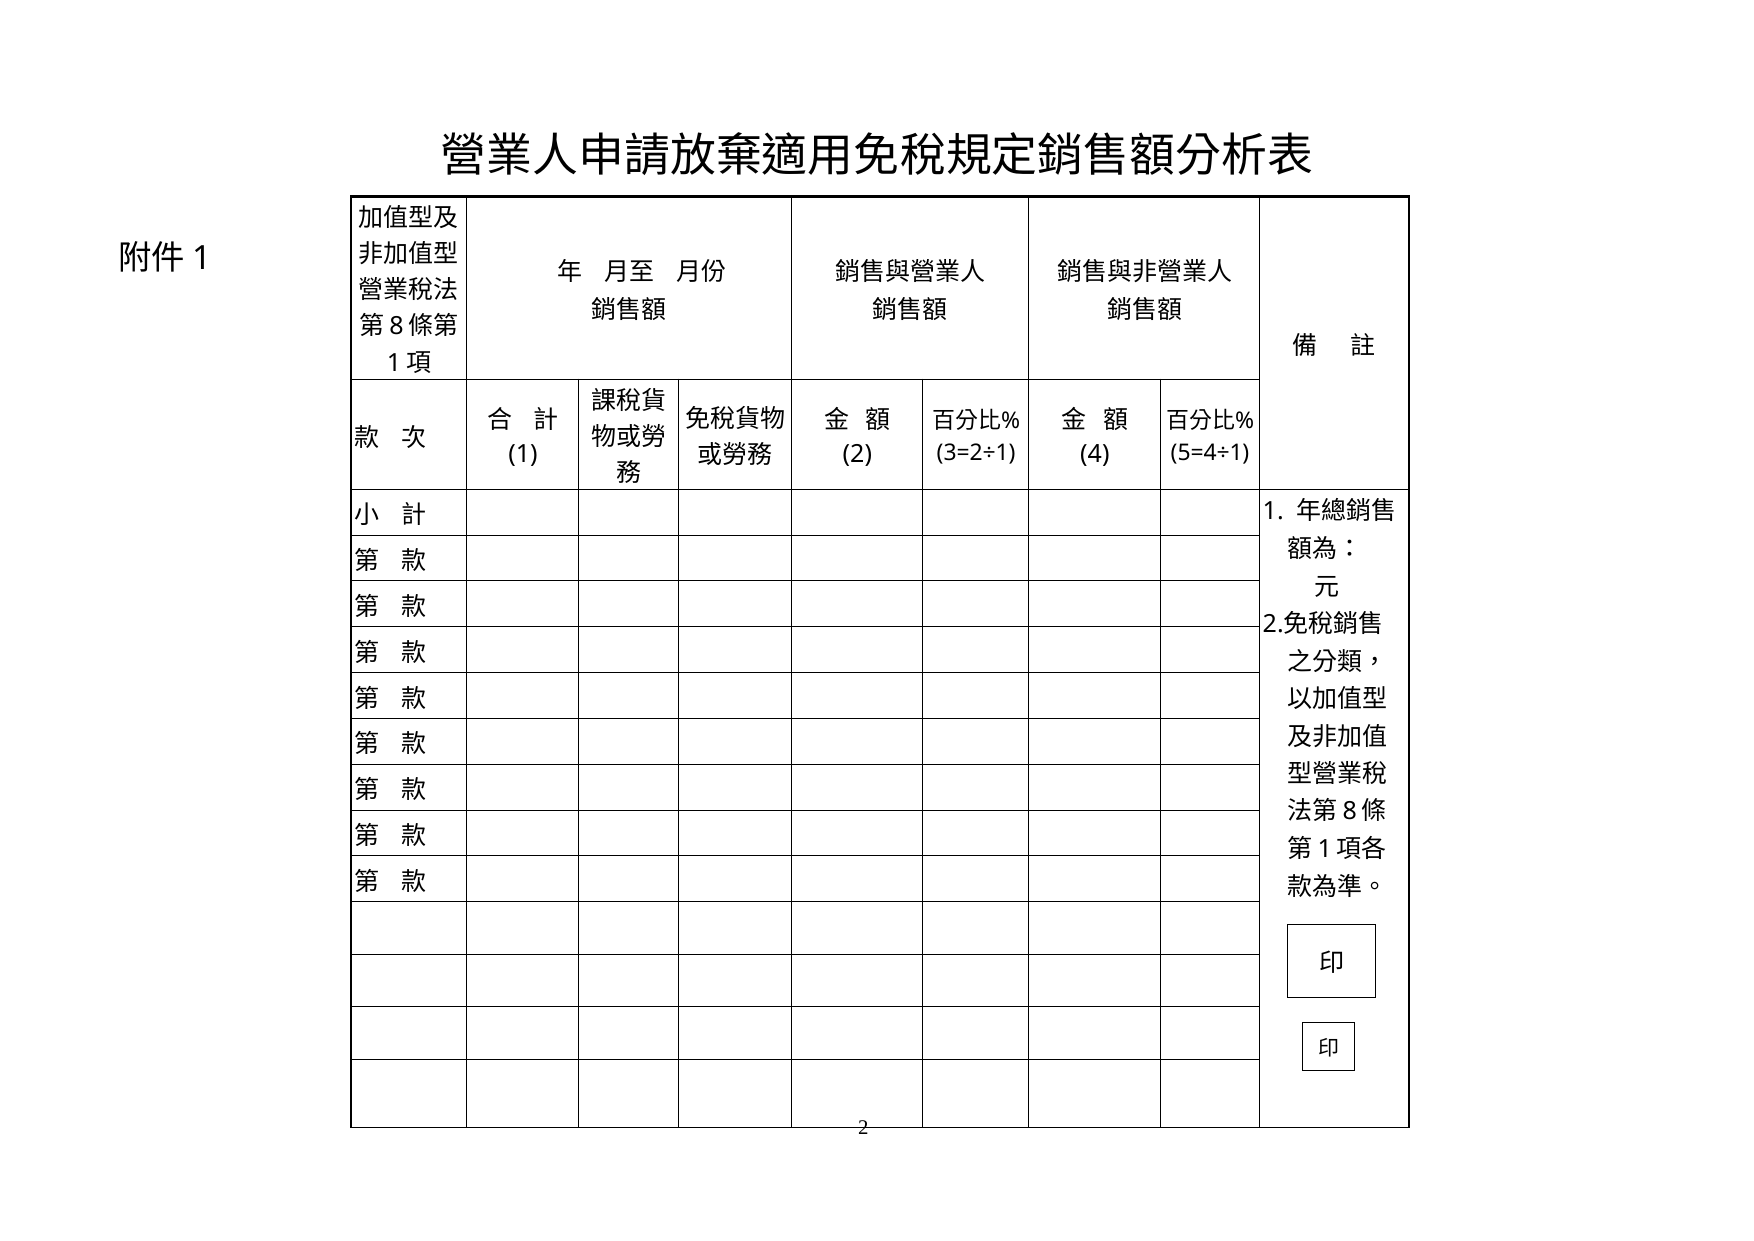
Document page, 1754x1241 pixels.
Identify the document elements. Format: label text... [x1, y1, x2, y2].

table_cell [923, 673, 1028, 718]
table_cell [1029, 765, 1160, 809]
table_cell [467, 673, 578, 718]
table_cell [579, 902, 678, 954]
table_cell 第 款 [352, 856, 466, 901]
table_cell [1161, 627, 1259, 672]
table_cell [679, 627, 791, 672]
table_cell [792, 581, 922, 626]
table_cell [923, 955, 1028, 1006]
text [1410, 231, 1636, 279]
table_cell [1161, 719, 1259, 764]
table_cell [923, 719, 1028, 764]
table_cell [923, 627, 1028, 672]
table_cell [679, 581, 791, 626]
table_cell 金 額 (4) [1029, 380, 1160, 489]
table_cell [1161, 581, 1259, 626]
table_cell [792, 902, 922, 954]
table_cell [579, 1060, 678, 1127]
table_cell [792, 856, 922, 901]
table_cell [1029, 490, 1160, 534]
table_cell [1161, 1060, 1259, 1127]
table_cell [467, 902, 578, 954]
table_cell [467, 955, 578, 1006]
table_cell [1029, 719, 1160, 764]
table_cell [467, 856, 578, 901]
table_cell [352, 955, 466, 1006]
table_cell [579, 765, 678, 809]
table_cell 小 計 [352, 490, 466, 534]
table_cell [679, 955, 791, 1006]
table_cell [923, 902, 1028, 954]
table_cell [1161, 902, 1259, 954]
table_cell [467, 490, 578, 534]
table_cell [579, 536, 678, 580]
table_cell 第 款 [352, 765, 466, 809]
table_cell [579, 581, 678, 626]
text 附件1 [118, 231, 350, 279]
table_cell [923, 536, 1028, 580]
table_cell [1029, 673, 1160, 718]
table_cell [1029, 902, 1160, 954]
table_cell 第 款 [352, 581, 466, 626]
table_header 備 註 [1260, 198, 1408, 489]
table_cell 百分比% (5=4÷1) [1161, 380, 1259, 489]
table_cell [1029, 1007, 1160, 1059]
table_cell [1161, 955, 1259, 1006]
table_cell 課稅貨物或勞務 [579, 380, 678, 489]
table_cell [792, 765, 922, 809]
table_cell [467, 536, 578, 580]
table_cell [679, 673, 791, 718]
table_cell 百分比% (3=2÷1) [923, 380, 1028, 489]
table_cell [679, 490, 791, 534]
table_cell 款 次 [352, 380, 466, 489]
table_cell [792, 955, 922, 1006]
table_cell [792, 627, 922, 672]
table_cell [923, 1007, 1028, 1059]
table_cell [1161, 536, 1259, 580]
table_cell [679, 811, 791, 855]
table_header 加值型及非加值型營業稅法第8條第1項 [352, 198, 466, 378]
table_cell [923, 811, 1028, 855]
table_cell [579, 627, 678, 672]
table_cell 免稅貨物或勞務 [679, 380, 791, 489]
table_cell [1161, 490, 1259, 534]
table_cell [467, 581, 578, 626]
table_cell [679, 1060, 791, 1127]
table_cell 金 額 (2) [792, 380, 922, 489]
text 營業人申請放棄適用免稅規定銷售額分析表 [118, 118, 1636, 184]
table_cell [792, 490, 922, 534]
table_cell [679, 536, 791, 580]
table_cell [679, 902, 791, 954]
table_cell [467, 1007, 578, 1059]
table_cell [792, 536, 922, 580]
table_header 銷售與營業人 銷售額 [792, 198, 1028, 378]
table_header 銷售與非營業人 銷售額 [1029, 198, 1259, 378]
table_cell [1029, 811, 1160, 855]
table_cell [679, 765, 791, 809]
table_cell [352, 902, 466, 954]
table_cell [579, 673, 678, 718]
table_cell 合 計 (1) [467, 380, 578, 489]
table_cell [467, 811, 578, 855]
table_cell [1161, 811, 1259, 855]
table_cell [1161, 1007, 1259, 1059]
table_cell 1. 年總銷售額為： 元 2.免稅銷售之分類，以加值型及非加值型營業稅法第8條第1項各款為準。 [1260, 490, 1408, 1127]
table_cell [1161, 765, 1259, 809]
table_cell [579, 719, 678, 764]
table_cell [679, 856, 791, 901]
table_cell [679, 719, 791, 764]
table_cell [923, 1060, 1028, 1127]
table_cell [467, 1060, 578, 1127]
table_cell [792, 719, 922, 764]
table_cell [467, 765, 578, 809]
table_cell [352, 1007, 466, 1059]
table_cell [1029, 581, 1160, 626]
table_cell 第 款 [352, 627, 466, 672]
table_cell 第 款 [352, 536, 466, 580]
table_cell [352, 1060, 466, 1127]
table_cell [1029, 955, 1160, 1006]
table_cell [923, 490, 1028, 534]
table_cell [1161, 673, 1259, 718]
table_cell [1029, 627, 1160, 672]
table_cell [1029, 536, 1160, 580]
table_cell [792, 673, 922, 718]
table_cell [679, 1007, 791, 1059]
table_cell 第 款 [352, 719, 466, 764]
table_cell [579, 955, 678, 1006]
table_cell [579, 490, 678, 534]
table_header 年 月至 月份 銷售額 [467, 198, 791, 378]
table_cell [1029, 1060, 1160, 1127]
table_cell [792, 1060, 922, 1127]
table_cell [792, 811, 922, 855]
table_cell [923, 765, 1028, 809]
table_cell [1161, 856, 1259, 901]
table_cell [923, 581, 1028, 626]
table_cell [579, 856, 678, 901]
table_cell [792, 1007, 922, 1059]
table_cell [1029, 856, 1160, 901]
table_cell [467, 719, 578, 764]
table_cell [923, 856, 1028, 901]
table_cell 第 款 [352, 673, 466, 718]
table_cell [579, 811, 678, 855]
table_cell [579, 1007, 678, 1059]
table_cell [467, 627, 578, 672]
table_cell 第 款 [352, 811, 466, 855]
